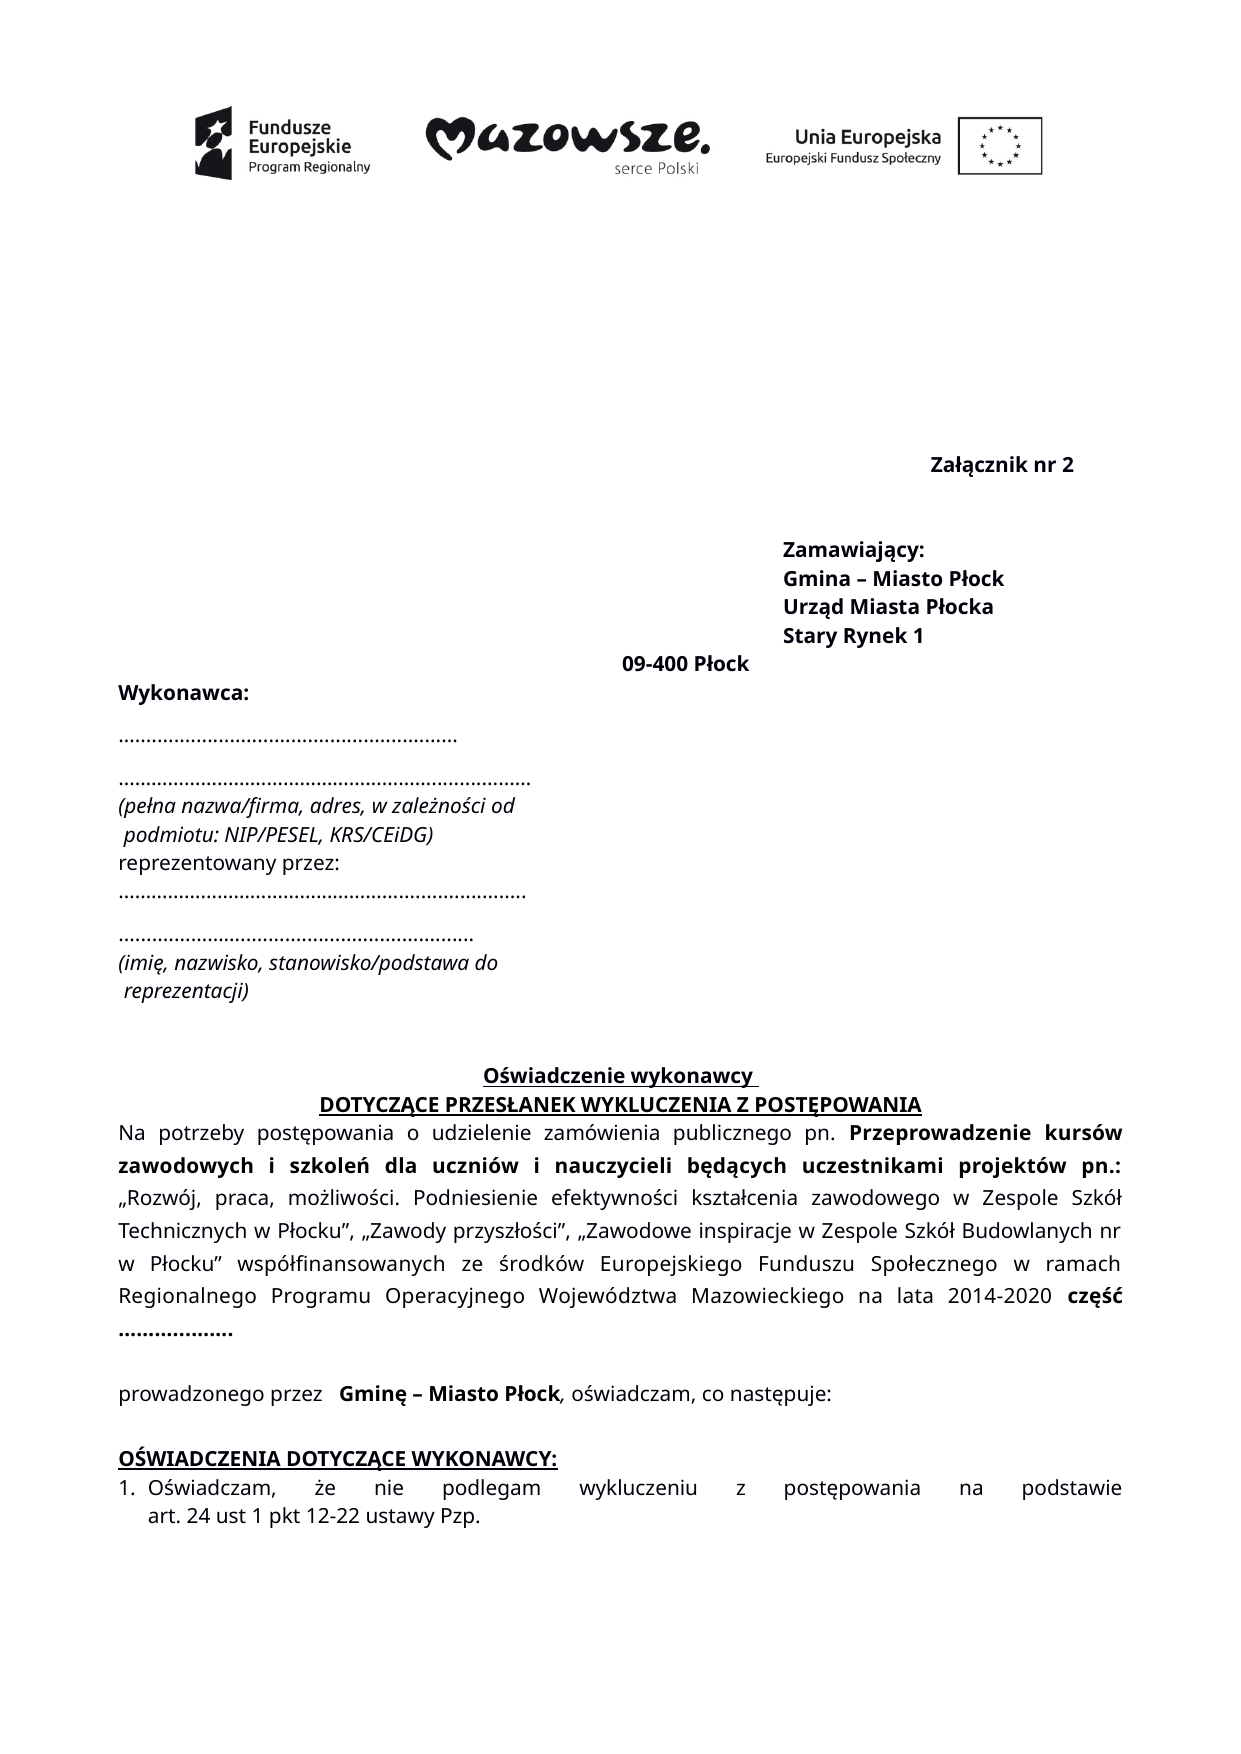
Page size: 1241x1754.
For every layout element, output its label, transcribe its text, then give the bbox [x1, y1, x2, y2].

text Wykonawca: [118, 678, 1123, 706]
text ……………………………………………....................... [118, 877, 1123, 905]
text 1. Oświadczam, że nie podlegam wykluczeniu z postępowania na podstawie art. 24 ust 1 pkt 12-22 ustawy Pzp. [118, 1473, 1123, 1530]
text DOTYCZĄCE PRZESŁANEK WYKLUCZENIA Z POSTĘPOWANIA [118, 1090, 1123, 1118]
text …………………………………………………...............… [118, 763, 1123, 791]
text Zamawiający: [118, 536, 1123, 564]
text reprezentowany przez: [118, 848, 1123, 877]
text Urząd Miasta Płocka [118, 592, 1123, 621]
text Stary Rynek 1 [118, 621, 1123, 649]
text OŚWIADCZENIA DOTYCZĄCE WYKONAWCY: [118, 1444, 1123, 1473]
text Na potrzeby postępowania o udzielenie zamówienia publicznego pn. Przeprowadzenie kursów zawodowych i szkoleń dla uczniów i nauczycieli będących uczestnikami projektów pn.: „Rozwój, praca, możliwości. Podniesienie efektywności kształcenia zawodowego w Zespole Szkół Technicznych w Płocku”, „Zawody przyszłości”, „Zawodowe inspiracje w Zespole Szkół Budowlanych nr w Płocku” współfinansowanych ze środków Europejskiego Funduszu Społecznego w ramach Regionalnego Programu Operacyjnego Województwa Mazowieckiego na lata 2014-2020 część ………...……. [118, 1118, 1123, 1342]
text podmiotu: NIP/PESEL, KRS/CEiDG) [118, 820, 1123, 848]
text (pełna nazwa/firma, adres, w zależności od [118, 791, 1123, 820]
text reprezentacji) [118, 976, 1123, 1004]
text Oświadczenie wykonawcy [118, 1061, 1123, 1090]
picture [195, 106, 1046, 180]
text prowadzonego przez Gminę – Miasto Płock, oświadczam, co następuje: [118, 1379, 1123, 1408]
text Załącznik nr 2 [118, 450, 1123, 479]
text ….......................................................... [118, 720, 1123, 749]
text Gmina – Miasto Płock [118, 564, 1123, 592]
text (imię, nazwisko, stanowisko/podstawa do [118, 948, 1123, 976]
text .............……….......................................... [118, 919, 1123, 948]
text 09-400 Płock [118, 649, 1123, 678]
